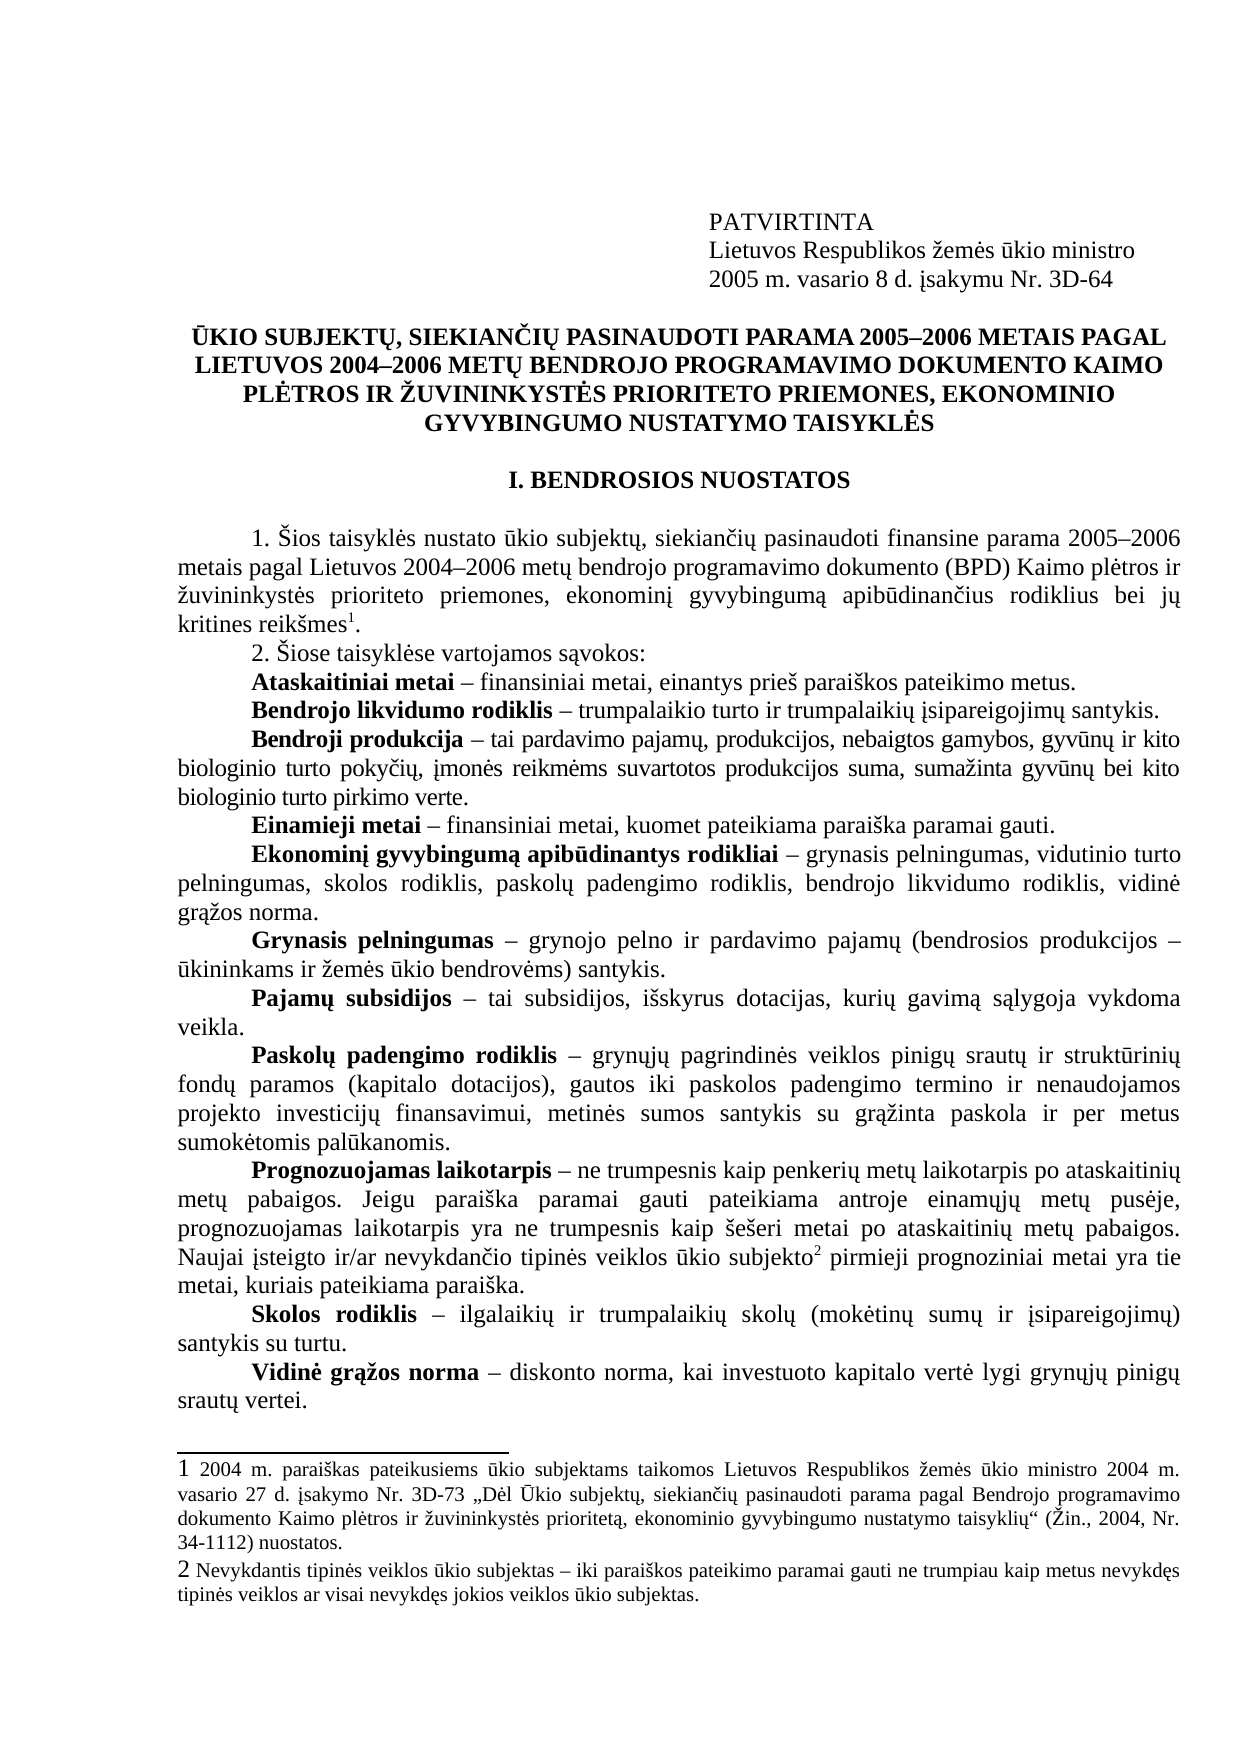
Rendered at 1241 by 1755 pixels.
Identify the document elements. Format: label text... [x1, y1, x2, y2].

text Pajamų subsidijos – tai subsidijos, išskyrus dotacijas, kurių gavimą sąlygoja vykdoma veikla. [177, 983, 1181, 1040]
text I. BENDROSIOS NUOSTATOS [177, 465, 1181, 494]
text Skolos rodiklis – ilgalaikių ir trumpalaikių skolų (mokėtinų sumų ir įsipareigojimų) santykis su turtu. [177, 1299, 1181, 1357]
text Ekonominį gyvybingumą apibūdinantys rodikliai – grynasis pelningumas, vidutinio turto pelningumas, skolos rodiklis, paskolų padengimo rodiklis, bendrojo likvidumo rodiklis, vidinė grąžos norma. [177, 839, 1181, 925]
text PATVIRTINTA [177, 207, 1181, 235]
text Nevykdantis tipinės veiklos ūkio subjektas – iki paraiškos pateikimo paramai gauti ne trumpiau kaip metus nevykdęs tipinės veiklos ar visai nevykdęs jokios veiklos ūkio subjektas. [177, 1554, 1181, 1606]
text Paskolų padengimo rodiklis – grynųjų pagrindinės veiklos pinigų srautų ir struktūrinių fondų paramos (kapitalo dotacijos), gautos iki paskolos padengimo termino ir nenaudojamos projekto investicijų finansavimui, metinės sumos santykis su grąžinta paskola ir per metus sumokėtomis palūkanomis. [177, 1040, 1181, 1155]
text 1. Šios taisyklės nustato ūkio subjektų, siekiančių pasinaudoti finansine parama 2005–2006 metais pagal Lietuvos 2004–2006 metų bendrojo programavimo dokumento (BPD) Kaimo plėtros ir žuvininkystės prioriteto priemones, ekonominį gyvybingumą apibūdinančius rodiklius bei jų kritines reikšmes. [177, 523, 1181, 638]
text 2. Šiose taisyklėse vartojamos sąvokos: [177, 638, 1181, 667]
text ŪKIO SUBJEKTŲ, SIEKIANČIŲ PASINAUDOTI PARAMA 2005–2006 METAIS PAGAL LIETUVOS 2004–2006 METŲ BENDROJO PROGRAMAVIMO DOKUMENTO KAIMO PLĖTROS IR ŽUVININKYSTĖS PRIORITETO PRIEMONES, EKONOMINIO GYVYBINGUMO NUSTATYMO TAISYKLĖS [177, 322, 1181, 437]
text Bendroji produkcija – tai pardavimo pajamų, produkcijos, nebaigtos gamybos, gyvūnų ir kito biologinio turto pokyčių, įmonės reikmėms suvartotos produkcijos suma, sumažinta gyvūnų bei kito biologinio turto pirkimo verte. [177, 724, 1181, 810]
text Bendrojo likvidumo rodiklis – trumpalaikio turto ir trumpalaikių įsipareigojimų santykis. [177, 695, 1181, 724]
text Ataskaitiniai metai – finansiniai metai, einantys prieš paraiškos pateikimo metus. [177, 667, 1181, 695]
text Grynasis pelningumas – grynojo pelno ir pardavimo pajamų (bendrosios produkcijos – ūkininkams ir žemės ūkio bendrovėms) santykis. [177, 925, 1181, 983]
text 2004 m. paraiškas pateikusiems ūkio subjektams taikomos Lietuvos Respublikos žemės ūkio ministro 2004 m. vasario 27 d. įsakymo Nr. 3D-73 „Dėl Ūkio subjektų, siekiančių pasinaudoti parama pagal Bendrojo programavimo dokumento Kaimo plėtros ir žuvininkystės prioritetą, ekonominio gyvybingumo nustatymo taisyklių“ (Žin., 2004, Nr. 34-1112) nuostatos. [177, 1453, 1181, 1554]
text Prognozuojamas laikotarpis – ne trumpesnis kaip penkerių metų laikotarpis po ataskaitinių metų pabaigos. Jeigu paraiška paramai gauti pateikiama antroje einamųjų metų pusėje, prognozuojamas laikotarpis yra ne trumpesnis kaip šešeri metai po ataskaitinių metų pabaigos. Naujai įsteigto ir/ar nevykdančio tipinės veiklos ūkio subjekto pirmieji prognoziniai metai yra tie metai, kuriais pateikiama paraiška. [177, 1155, 1181, 1299]
text Vidinė grąžos norma – diskonto norma, kai investuoto kapitalo vertė lygi grynųjų pinigų srautų vertei. [177, 1357, 1181, 1414]
text Einamieji metai – finansiniai metai, kuomet pateikiama paraiška paramai gauti. [177, 810, 1181, 839]
text Lietuvos Respublikos žemės ūkio ministro [177, 235, 1181, 264]
text 2005 m. vasario 8 d. įsakymu Nr. 3D-64 [177, 264, 1181, 293]
